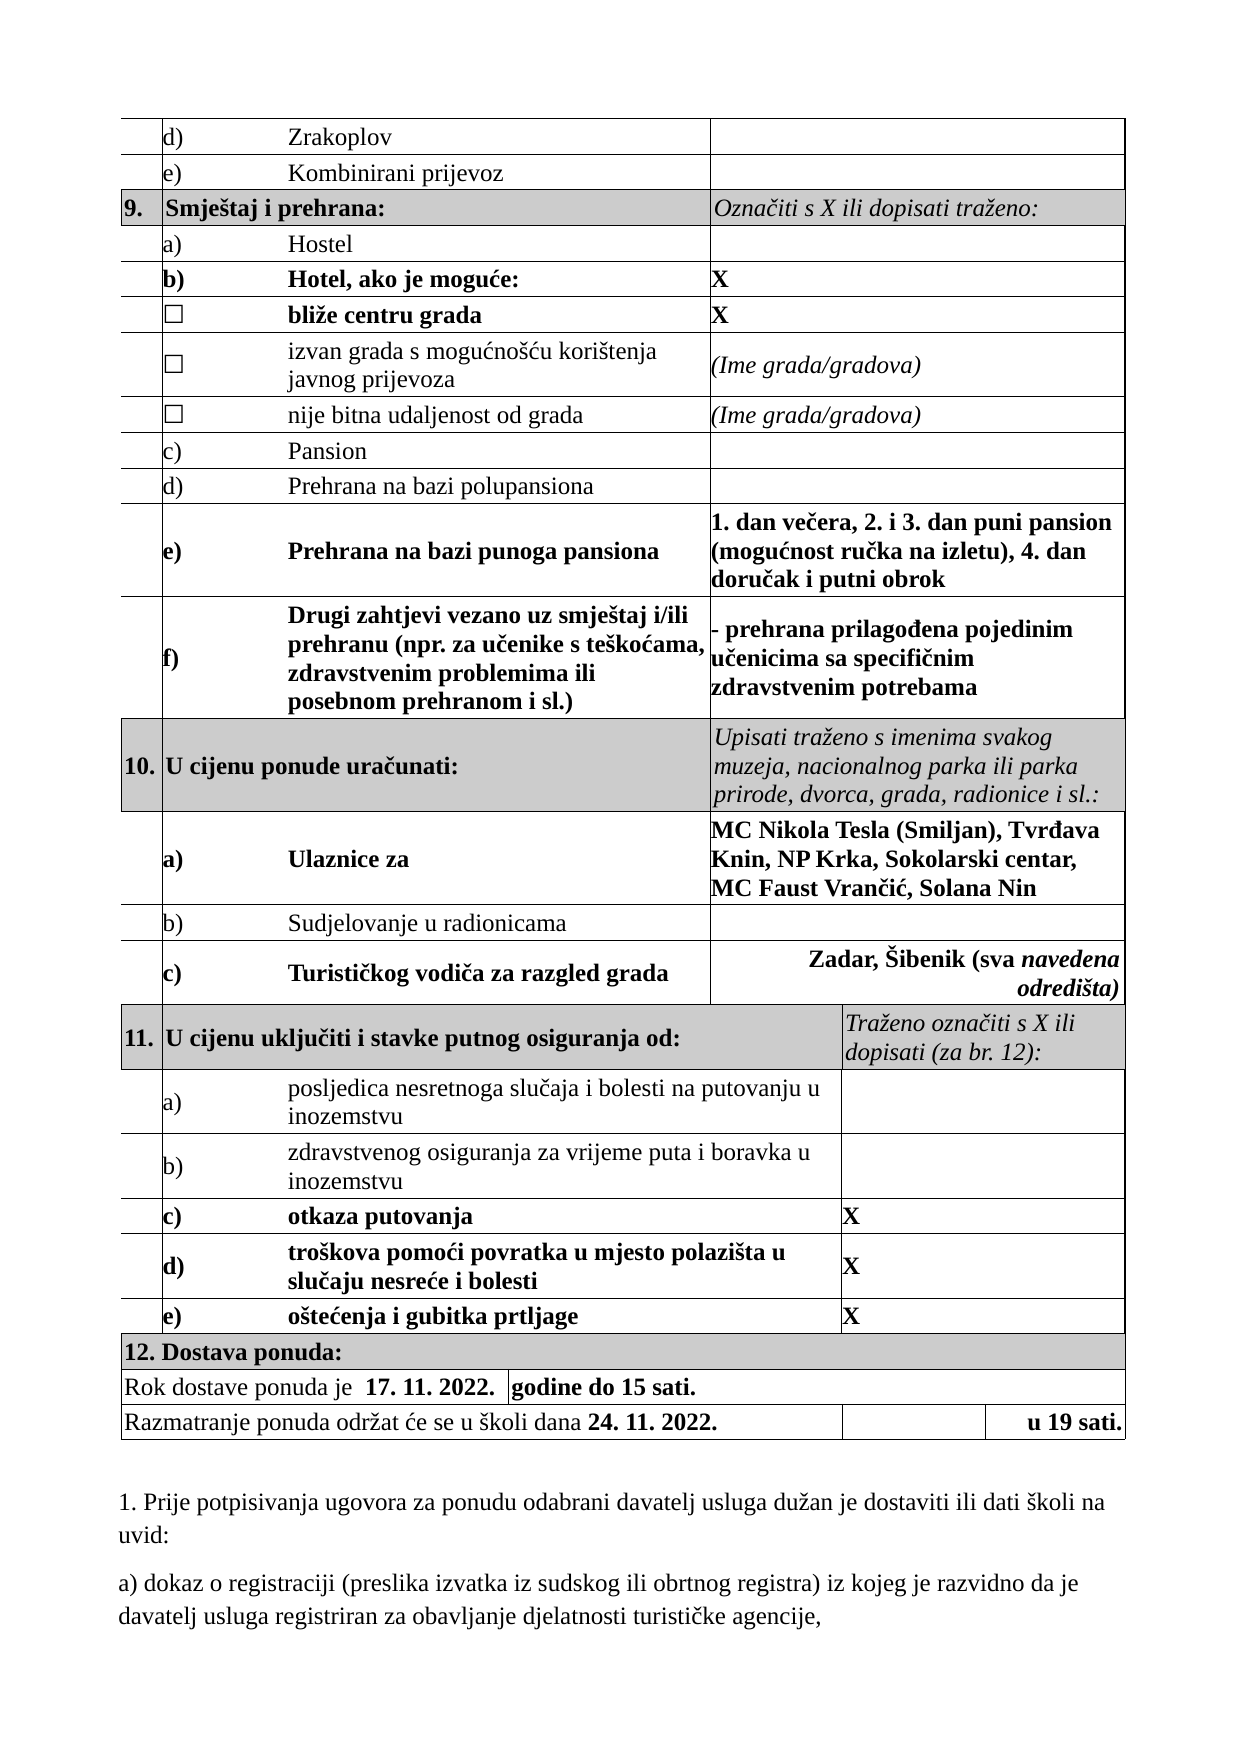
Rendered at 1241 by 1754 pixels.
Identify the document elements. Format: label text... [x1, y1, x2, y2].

table_cell e) [163, 155, 288, 189]
table_cell Pansion [288, 433, 710, 467]
table_cell X [842, 1234, 1124, 1297]
table_cell nije bitna udaljenost od grada [288, 397, 710, 432]
table_cell [842, 1134, 1124, 1197]
table_cell a) [163, 812, 288, 904]
table_cell a) [163, 226, 288, 261]
table_cell Označiti s X ili dopisati traženo: [711, 190, 1125, 225]
table_cell a) [163, 1070, 288, 1133]
table_cell [121, 1299, 162, 1333]
table_cell [121, 504, 162, 596]
table_cell X [711, 262, 1124, 296]
table_cell [842, 1070, 1124, 1133]
table_cell b) [163, 1134, 288, 1197]
table_cell [711, 155, 1124, 189]
table_cell c) [163, 1199, 288, 1233]
table_cell X [711, 297, 1124, 332]
table_cell bliže centru grada [288, 297, 710, 332]
table_cell 11. [122, 1005, 162, 1069]
table_cell b) [163, 905, 288, 940]
table_cell oštećenja i gubitka prtljage [288, 1299, 841, 1333]
table_cell otkaza putovanja [288, 1199, 841, 1233]
table_cell [121, 297, 162, 332]
table_cell Sudjelovanje u radionicama [288, 905, 710, 940]
table_cell Kombinirani prijevoz [288, 155, 710, 189]
table_cell [121, 1134, 162, 1197]
table_cell Drugi zahtjevi vezano uz smještaj i/ili prehranu (npr. za učenike s teškoćama, zdravstvenim problemima ili posebnom prehranom i sl.) [288, 597, 710, 718]
table_cell Ulaznice za [288, 812, 710, 904]
table_cell (Ime grada/gradova) [711, 397, 1124, 432]
table_cell Rok dostave ponuda je 17. 11. 2022. [122, 1370, 508, 1404]
table_cell [121, 812, 162, 904]
table_cell [711, 226, 1124, 261]
table_cell c) [163, 941, 288, 1004]
table_cell b) [163, 262, 288, 296]
table_cell e) [163, 1299, 288, 1333]
table_cell ☐ [163, 297, 288, 332]
table_cell [121, 905, 162, 940]
table_cell ☐ [163, 333, 288, 396]
table_cell [121, 262, 162, 296]
table_cell [121, 941, 162, 1004]
table_cell Upisati traženo s imenima svakog muzeja, nacionalnog parka ili parka prirode, dvorca, grada, radionice i sl.: [711, 719, 1125, 811]
table_cell godine do 15 sati. [509, 1370, 1125, 1404]
table_cell 10. [122, 719, 162, 811]
table_cell d) [163, 119, 288, 154]
table_cell [121, 1234, 162, 1297]
table_cell (Ime grada/gradova) [711, 333, 1124, 396]
table_cell troškova pomoći povratka u mjesto polazišta u slučaju nesreće i bolesti [288, 1234, 841, 1297]
table_cell [121, 597, 162, 718]
table_cell zdravstvenog osiguranja za vrijeme puta i boravka u inozemstvu [288, 1134, 841, 1197]
table_cell 1. dan večera, 2. i 3. dan puni pansion (mogućnost ručka na izletu), 4. dan doručak i putni obrok [711, 504, 1124, 596]
table_cell [121, 119, 162, 154]
table_cell Zadar, Šibenik (sva navedena odredišta) [711, 941, 1124, 1004]
table_cell [121, 397, 162, 432]
table_cell [843, 1405, 985, 1439]
table_cell [121, 333, 162, 396]
table_cell U cijenu uključiti i stavke putnog osiguranja od: [163, 1005, 842, 1069]
table_cell X [842, 1299, 1124, 1333]
table_cell U cijenu ponude uračunati: [163, 719, 710, 811]
table_cell Turističkog vodiča za razgled grada [288, 941, 710, 1004]
table_cell 9. [122, 190, 162, 225]
table_cell [121, 1070, 162, 1133]
table_cell [121, 226, 162, 261]
table_cell d) [163, 1234, 288, 1297]
table_cell Hostel [288, 226, 710, 261]
table_cell [121, 433, 162, 467]
table_cell izvan grada s mogućnošću korištenja javnog prijevoza [288, 333, 710, 396]
table_cell MC Nikola Tesla (Smiljan), Tvrđava Knin, NP Krka, Sokolarski centar, MC Faust Vrančić, Solana Nin [711, 812, 1124, 904]
table_cell Prehrana na bazi punoga pansiona [288, 504, 710, 596]
table_cell Traženo označiti s X ili dopisati (za br. 12): [843, 1005, 1125, 1069]
table_cell Smještaj i prehrana: [163, 190, 710, 225]
table_cell u 19 sati. [986, 1405, 1125, 1439]
table_cell posljedica nesretnoga slučaja i bolesti na putovanju u inozemstvu [288, 1070, 841, 1133]
table_cell - prehrana prilagođena pojedinim učenicima sa specifičnim zdravstvenim potrebama [711, 597, 1124, 718]
table_cell [711, 433, 1124, 467]
table_cell [711, 905, 1124, 940]
table_cell Razmatranje ponuda održat će se u školi dana 24. 11. 2022. [122, 1405, 842, 1439]
table_cell [121, 1199, 162, 1233]
table_cell [121, 469, 162, 503]
table_cell X [842, 1199, 1124, 1233]
table_cell [711, 119, 1124, 154]
table_cell Hotel, ako je moguće: [288, 262, 710, 296]
text a) dokaz o registraciji (preslika izvatka iz sudskog ili obrtnog registra) iz kojeg je razvidno da je davatelj usluga registriran za obavljanje djelatnosti turističke agencije, [118, 1568, 1122, 1629]
text 1. Prije potpisivanja ugovora za ponudu odabrani davatelj usluga dužan je dostaviti ili dati školi na uvid: [118, 1487, 1122, 1549]
table_cell [121, 155, 162, 189]
table_cell ☐ [163, 397, 288, 432]
table_cell Zrakoplov [288, 119, 710, 154]
table_cell 12. Dostava ponuda: [122, 1334, 1125, 1369]
table_cell c) [163, 433, 288, 467]
table_cell f) [163, 597, 288, 718]
table_cell d) [163, 469, 288, 503]
table_cell Prehrana na bazi polupansiona [288, 469, 710, 503]
table_cell e) [163, 504, 288, 596]
table_cell [711, 469, 1124, 503]
